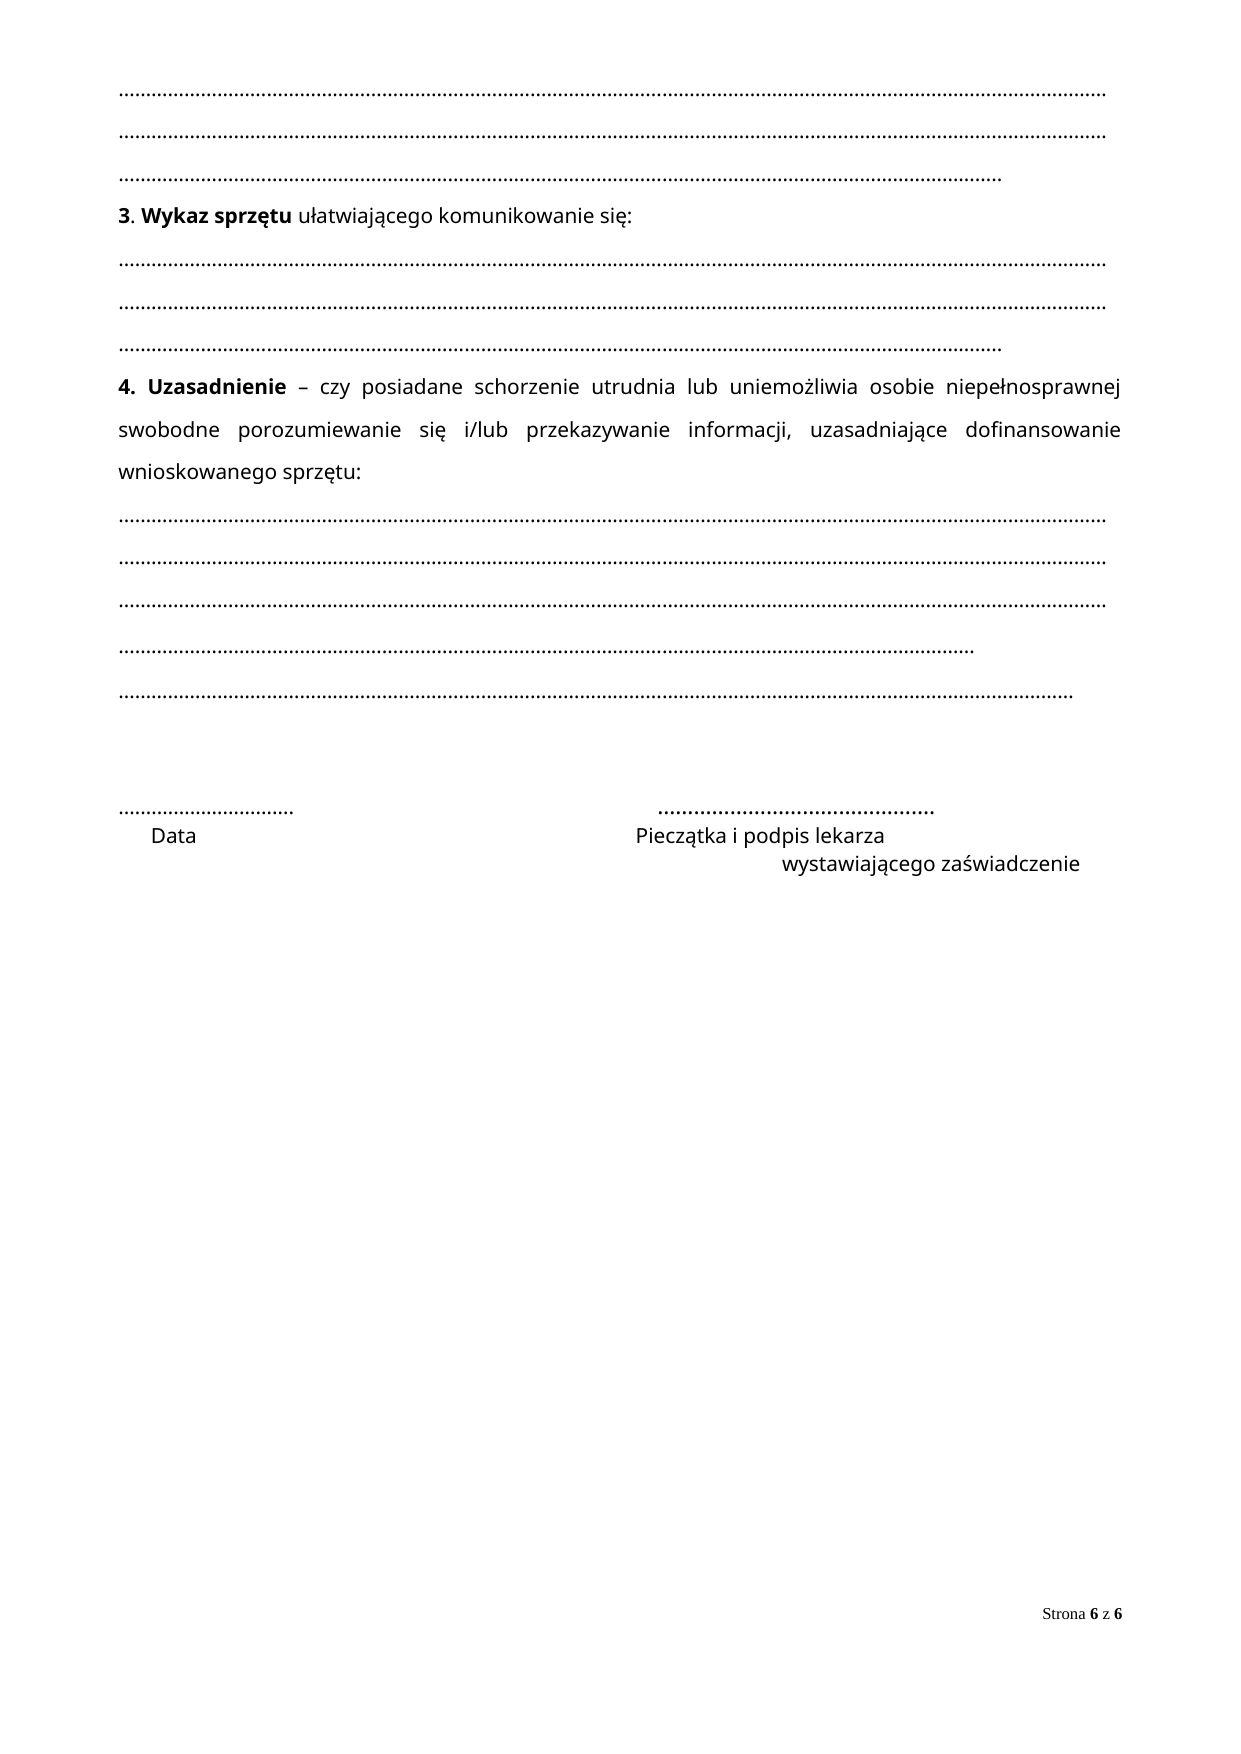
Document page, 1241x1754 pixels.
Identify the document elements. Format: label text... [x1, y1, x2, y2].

text ………………………………………………………………………………………………………………………………………………………… [118, 676, 1122, 704]
text 4. Uzasadnienie – czy posiadane schorzenie utrudnia lub uniemożliwia osobie niepełnosprawnej swobodne porozumiewanie się i/lub przekazywanie informacji, uzasadniające dofinansowanie wnioskowanego sprzętu: [118, 372, 1122, 486]
text wystawiającego zaświadczenie [782, 849, 1122, 878]
text Data Pieczątka i podpis lekarza [118, 821, 1122, 849]
text 3. Wykaz sprzętu ułatwiającego komunikowanie się: [118, 202, 1122, 230]
text .…………………………. ………………………………………. [118, 790, 1122, 821]
text …………………………………………………………………………………………………………………………………………………………………………………………………………………………………………………………………………………………………………………………………………………………………………………………………………………………………………………………………………….. [118, 244, 1122, 358]
text ………………………………………………………………………………………………………………………………………………………………………………………………………………………………………………………………………………………………………………………………………………………………………………………………………………………………………………………………………………………………………………………………………………………………………………………………………………………………………… [118, 500, 1122, 660]
text …………………………………………………………………………………………………………………………………………………………………………………………………………………………………………………………………………………………………………………………………………………………………………………………………………………………………………………………………………….. [118, 74, 1122, 187]
